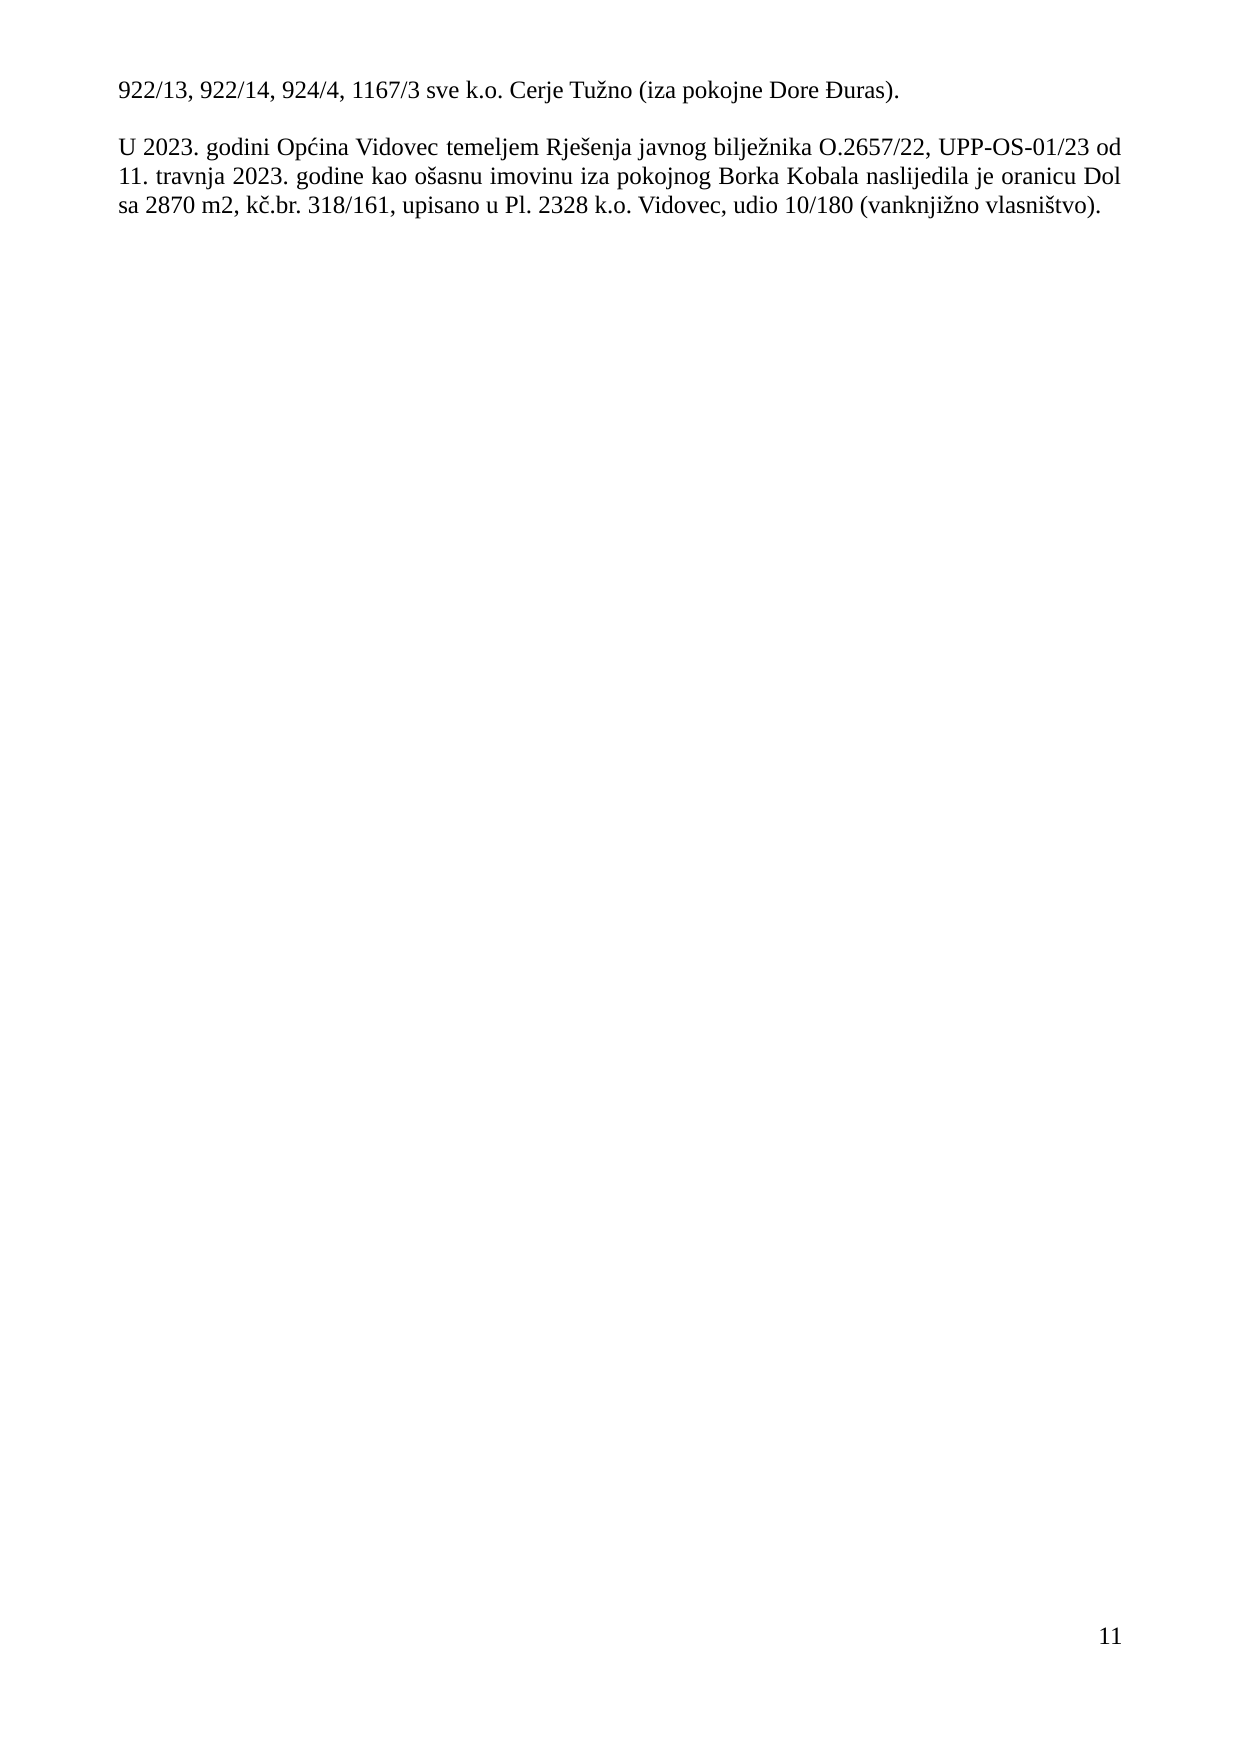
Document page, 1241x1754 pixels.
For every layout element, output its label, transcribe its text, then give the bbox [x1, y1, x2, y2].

text U 2023. godini Općina Vidovec temeljem Rješenja javnog bilježnika O.2657/22, UPP-OS-01/23 od 11. travnja 2023. godine kao ošasnu imovinu iza pokojnog Borka Kobala naslijedila je oranicu Dol sa 2870 m2, kč.br. 318/161, upisano u Pl. 2328 k.o. Vidovec, udio 10/180 (vanknjižno vlasništvo). [118, 132, 1122, 219]
text 922/13, 922/14, 924/4, 1167/3 sve k.o. Cerje Tužno (iza pokojne Dore Đuras). [118, 75, 1122, 104]
